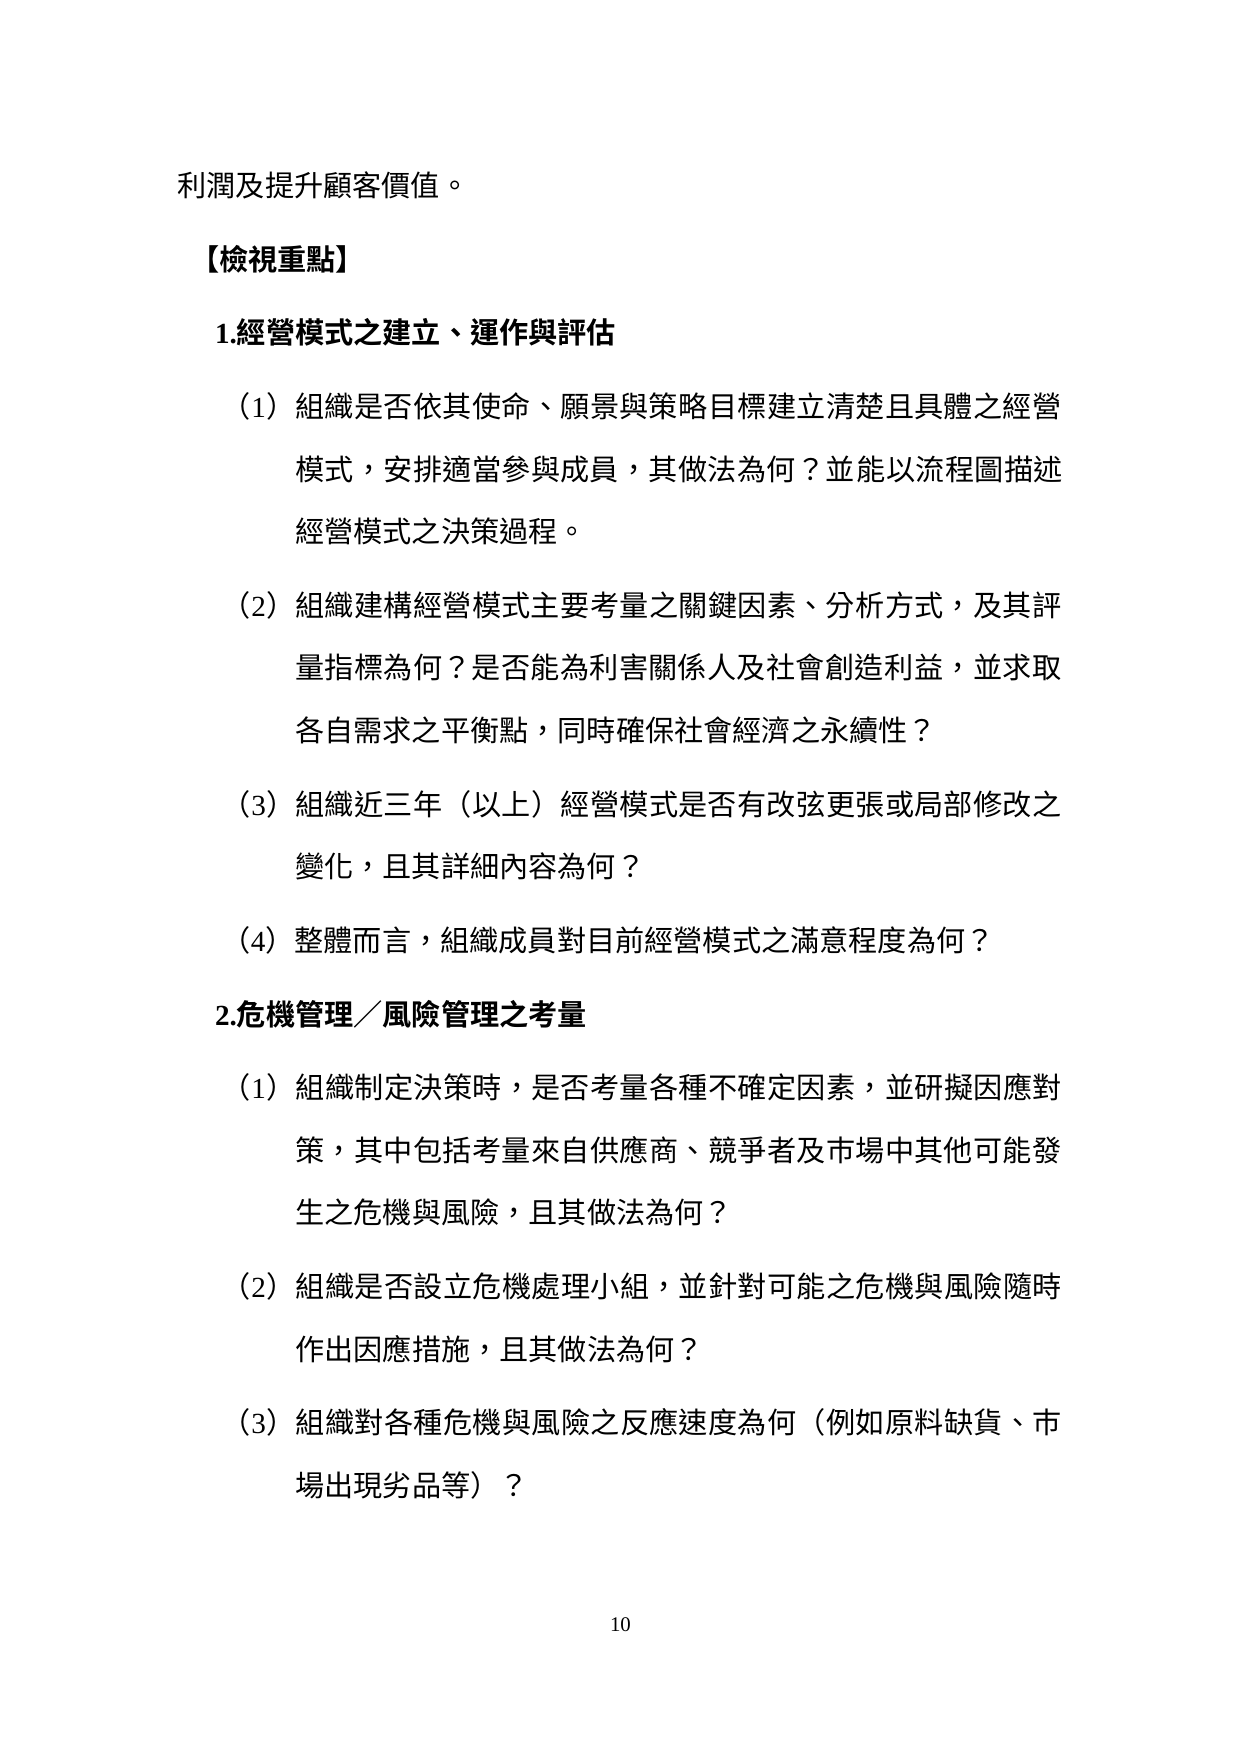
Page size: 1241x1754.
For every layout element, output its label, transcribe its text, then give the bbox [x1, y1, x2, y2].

text （1）組織制定決策時，是否考量各種不確定因素，並研擬因應對策，其中包括考量來自供應商、競爭者及巿場中其他可能發生之危機與風險，且其做法為何？ [222, 1044, 1063, 1232]
text 1.經營模式之建立、運作與評估 [215, 289, 1063, 352]
text 利潤及提升顧客價值。 [177, 142, 1063, 204]
text （3）組織近三年（以上）經營模式是否有改弦更張或局部修改之變化，且其詳細內容為何？ [221, 761, 1063, 886]
text （1）組織是否依其使命、願景與策略目標建立清楚且具體之經營模式，安排適當參與成員，其做法為何？並能以流程圖描述經營模式之決策過程。 [221, 363, 1063, 551]
text 【檢視重點】 [190, 216, 1063, 278]
text （4）整體而言，組織成員對目前經營模式之滿意程度為何？ [221, 897, 1063, 959]
text （2）組織是否設立危機處理小組，並針對可能之危機與風險隨時作出因應措施，且其做法為何？ [222, 1243, 1063, 1368]
text （3）組織對各種危機與風險之反應速度為何（例如原料缺貨、巿場出現劣品等）？ [222, 1379, 1063, 1504]
text （2）組織建構經營模式主要考量之關鍵因素、分析方式，及其評量指標為何？是否能為利害關係人及社會創造利益，並求取各自需求之平衡點，同時確保社會經濟之永續性？ [221, 562, 1063, 749]
text 2.危機管理／風險管理之考量 [215, 971, 1063, 1033]
